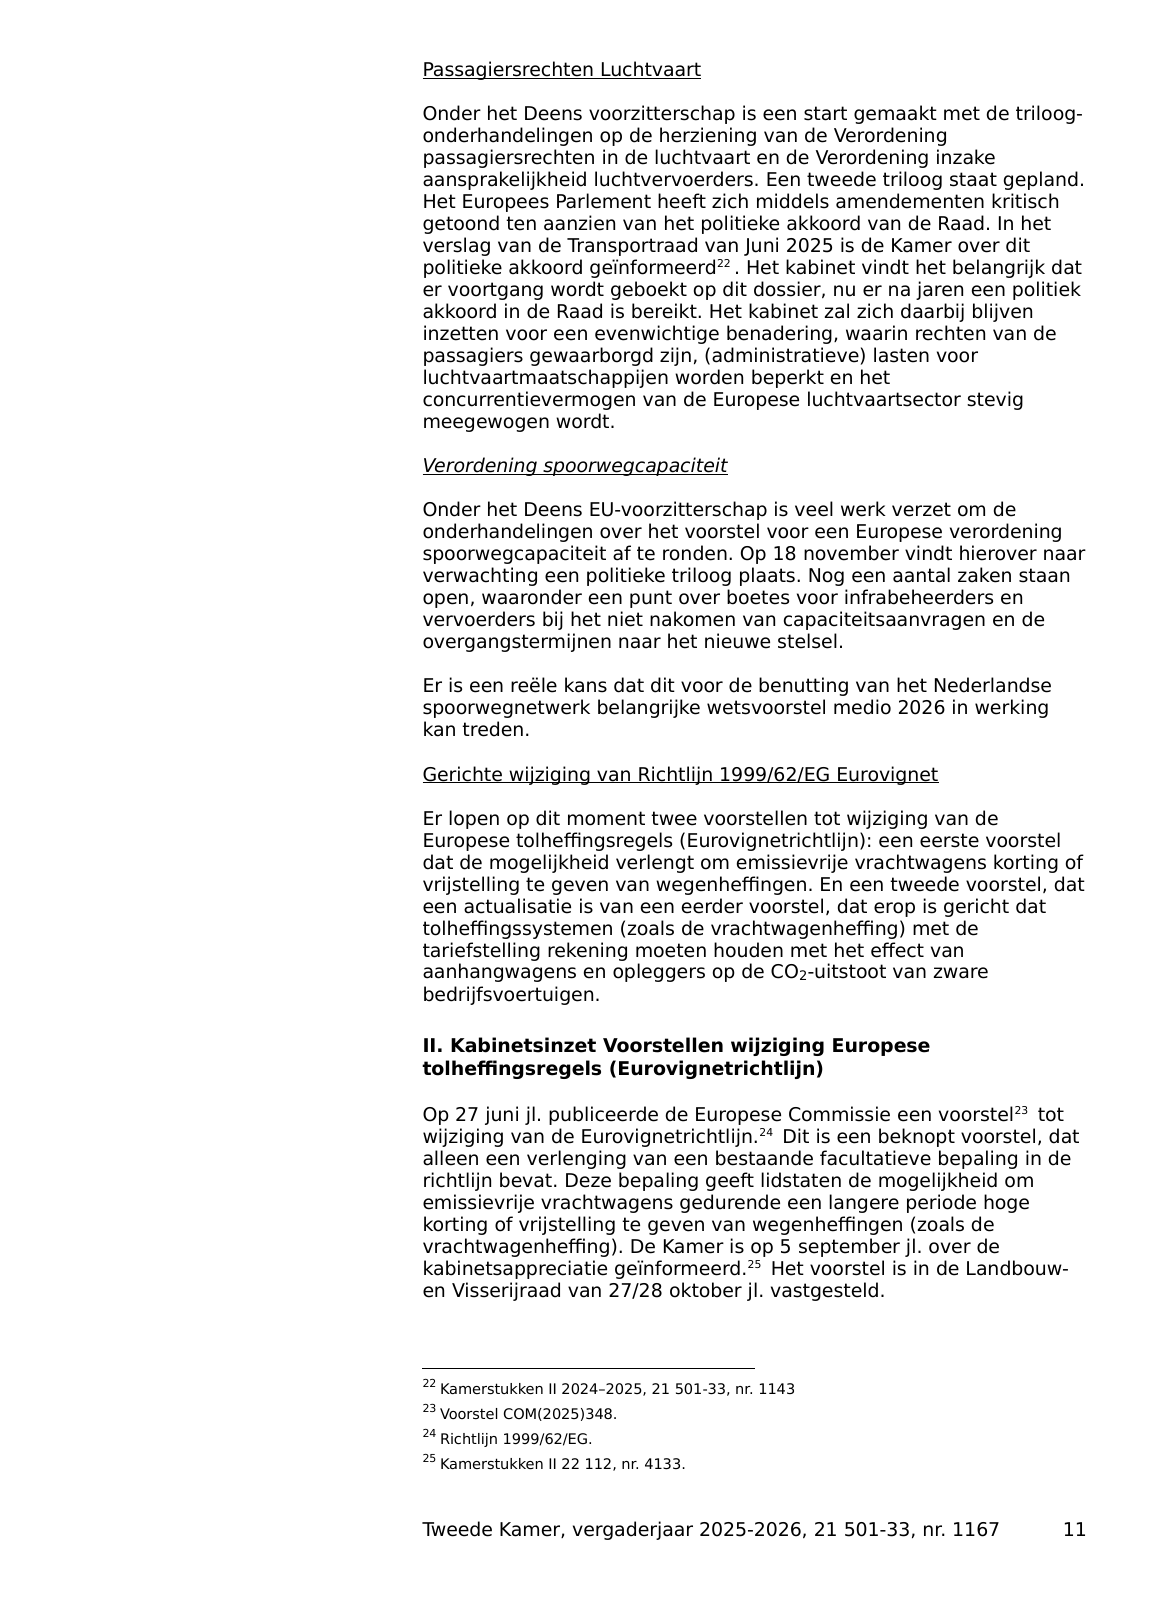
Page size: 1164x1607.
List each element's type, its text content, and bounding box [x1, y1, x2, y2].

text Er is een reële kans dat dit voor de benutting van het Nederlandse spoorwegnetwerk belangrijke wetsvoorstel medio 2026 in werking kan treden. [422, 675, 1087, 741]
text Richtlijn 1999/62/EG. [422, 1427, 1087, 1449]
text Onder het Deens EU-voorzitterschap is veel werk verzet om de onderhandelingen over het voorstel voor een Europese verordening spoorwegcapaciteit af te ronden. Op 18 november vindt hierover naar verwachting een politieke triloog plaats. Nog een aantal zaken staan open, waaronder een punt over boetes voor infrabeheerders en vervoerders bij het niet nakomen van capaciteitsaanvragen en de overgangstermijnen naar het nieuwe stelsel. [422, 499, 1087, 653]
subtitle Passagiersrechten Luchtvaart [422, 59, 1087, 81]
subtitle Gerichte wijziging van Richtlijn 1999/62/EG Eurovignet [422, 763, 1087, 785]
text Voorstel COM(2025)348. [422, 1402, 1087, 1424]
text Kamerstukken II 2024–2025, 21 501-33, nr. 1143 [422, 1377, 1087, 1399]
text Kamerstukken II 22 112, nr. 4133. [422, 1452, 1087, 1474]
text Op 27 juni jl. publiceerde de Europese Commissie een voorstel tot wijziging van de Eurovignetrichtlijn. Dit is een beknopt voorstel, dat alleen een verlenging van een bestaande facultatieve bepaling in de richtlijn bevat. Deze bepaling geeft lidstaten de mogelijkheid om emissievrije vrachtwagens gedurende een langere periode hoge korting of vrijstelling te geven van wegenheffingen (zoals de vrachtwagenheffing). De Kamer is op 5 september jl. over de kabinetsappreciatie geïnformeerd. Het voorstel is in de Landbouw- en Visserijraad van 27/28 oktober jl. vastgesteld. [422, 1104, 1087, 1302]
text Er lopen op dit moment twee voorstellen tot wijziging van de Europese tolheffingsregels (Eurovignetrichtlijn): een eerste voorstel dat de mogelijkheid verlengt om emissievrije vrachtwagens korting of vrijstelling te geven van wegenheffingen. En een tweede voorstel, dat een actualisatie is van een eerder voorstel, dat erop is gericht dat tolheffingssystemen (zoals de vrachtwagenheffing) met de tariefstelling rekening moeten houden met het effect van aanhangwagens en opleggers op de CO2-uitstoot van zware bedrijfsvoertuigen. [422, 808, 1087, 1005]
subtitle II. Kabinetsinzet Voorstellen wijziging Europese tolheffingsregels (Eurovignetrichtlijn) [422, 1035, 1087, 1079]
text Onder het Deens voorzitterschap is een start gemaakt met de triloog-onderhandelingen op de herziening van de Verordening passagiersrechten in de luchtvaart en de Verordening inzake aansprakelijkheid luchtvervoerders. Een tweede triloog staat gepland. Het Europees Parlement heeft zich middels amendementen kritisch getoond ten aanzien van het politieke akkoord van de Raad. In het verslag van de Transportraad van Juni 2025 is de Kamer over dit politieke akkoord geïnformeerd. Het kabinet vindt het belangrijk dat er voortgang wordt geboekt op dit dossier, nu er na jaren een politiek akkoord in de Raad is bereikt. Het kabinet zal zich daarbij blijven inzetten voor een evenwichtige benadering, waarin rechten van de passagiers gewaarborgd zijn, (administratieve) lasten voor luchtvaartmaatschappijen worden beperkt en het concurrentievermogen van de Europese luchtvaartsector stevig meegewogen wordt. [422, 103, 1087, 433]
subtitle Verordening spoorwegcapaciteit [422, 455, 1087, 477]
